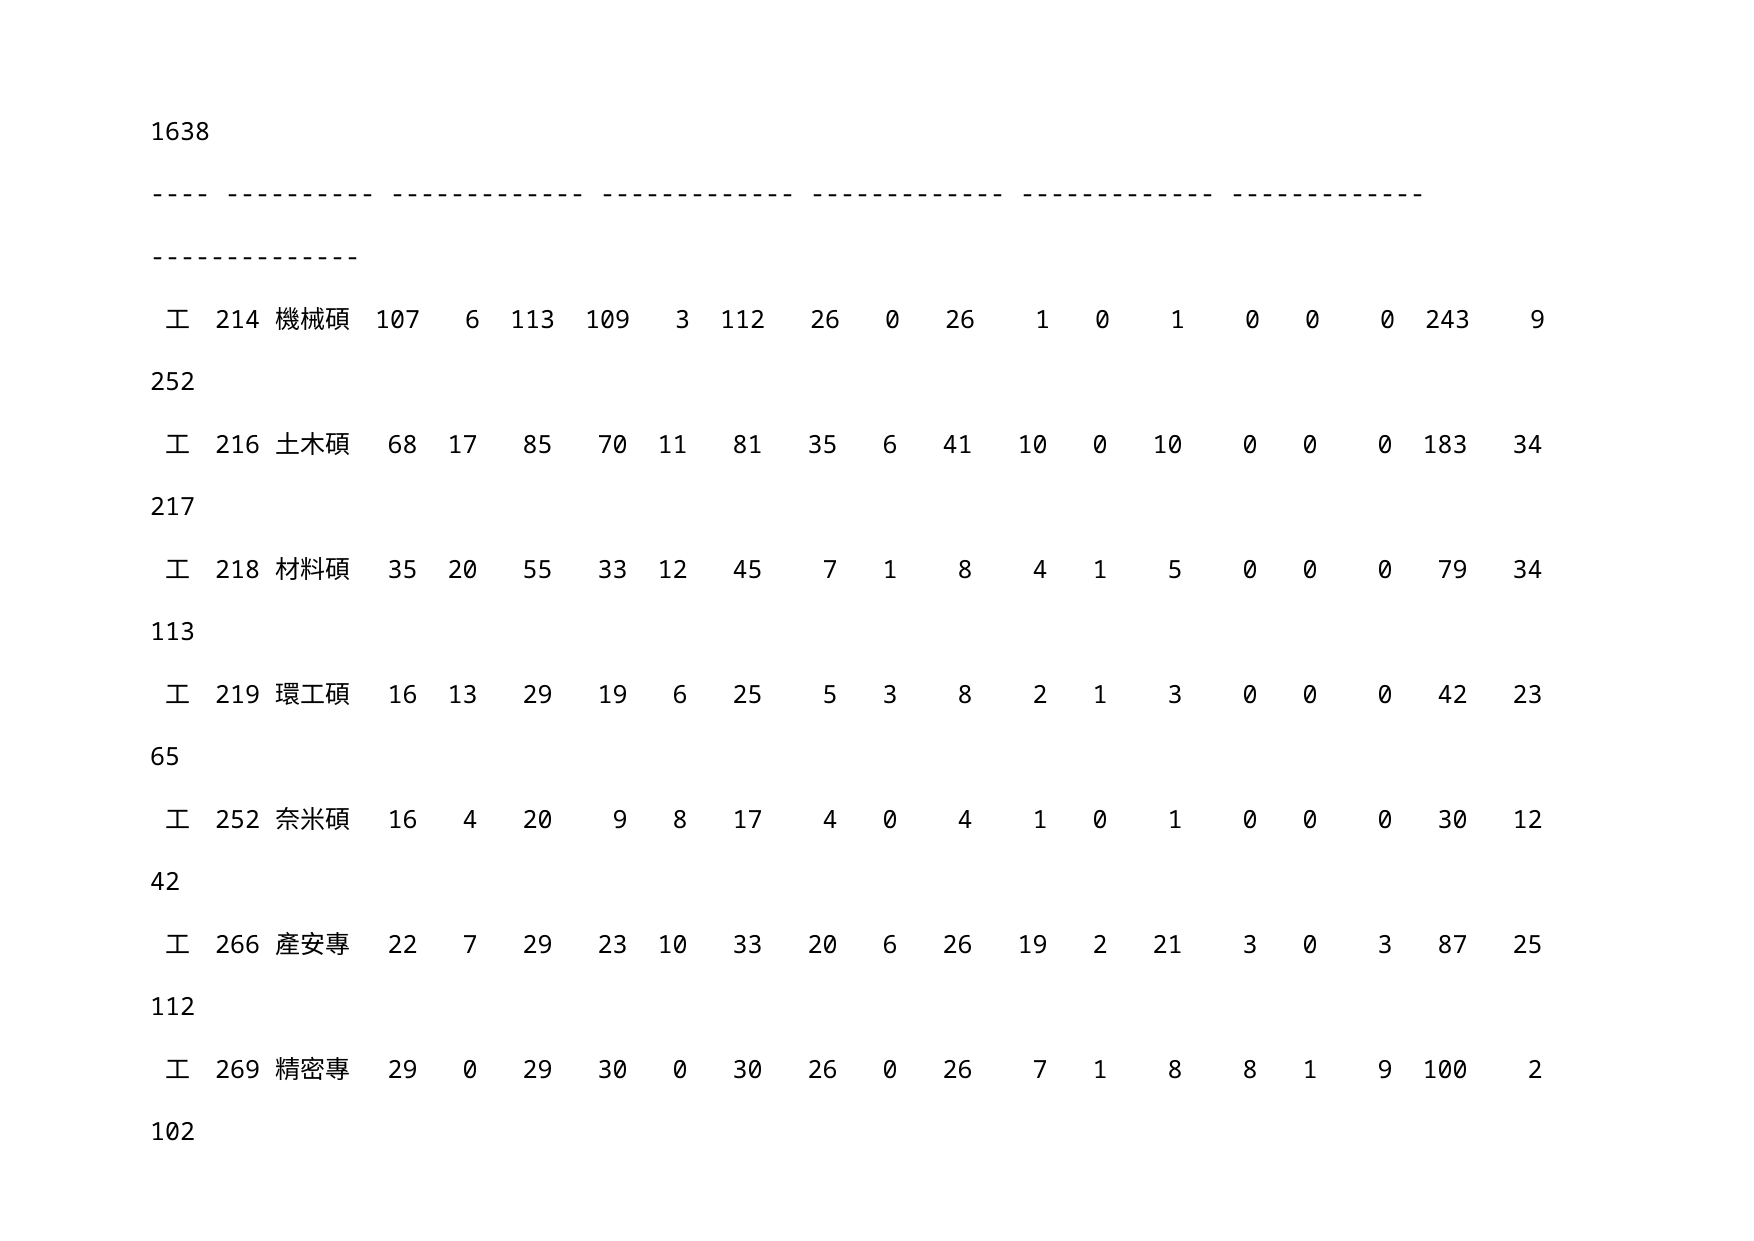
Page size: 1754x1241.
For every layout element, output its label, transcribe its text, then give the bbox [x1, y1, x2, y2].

text 工 266 產安專 22 7 29 23 10 33 20 6 26 19 2 21 3 0 3 87 25 112 [150, 901, 1604, 1026]
text 工 269 精密專 29 0 29 30 0 30 26 0 26 7 1 8 8 1 9 100 2 102 [150, 1026, 1604, 1151]
text 工 218 材料碩 35 20 55 33 12 45 7 1 8 4 1 5 0 0 0 79 34 113 [150, 526, 1604, 651]
text 1638 [150, 89, 1604, 151]
text 工 214 機械碩 107 6 113 109 3 112 26 0 26 1 0 1 0 0 0 243 9 252 [150, 276, 1604, 401]
text 工 219 環工碩 16 13 29 19 6 25 5 3 8 2 1 3 0 0 0 42 23 65 [150, 651, 1604, 776]
text 工 216 土木碩 68 17 85 70 11 81 35 6 41 10 0 10 0 0 0 183 34 217 [150, 401, 1604, 526]
text 工 252 奈米碩 16 4 20 9 8 17 4 0 4 1 0 1 0 0 0 30 12 42 [150, 776, 1604, 901]
text ---- ---------- ------------- ------------- ------------- ------------- ------------- -------------- [150, 151, 1604, 276]
